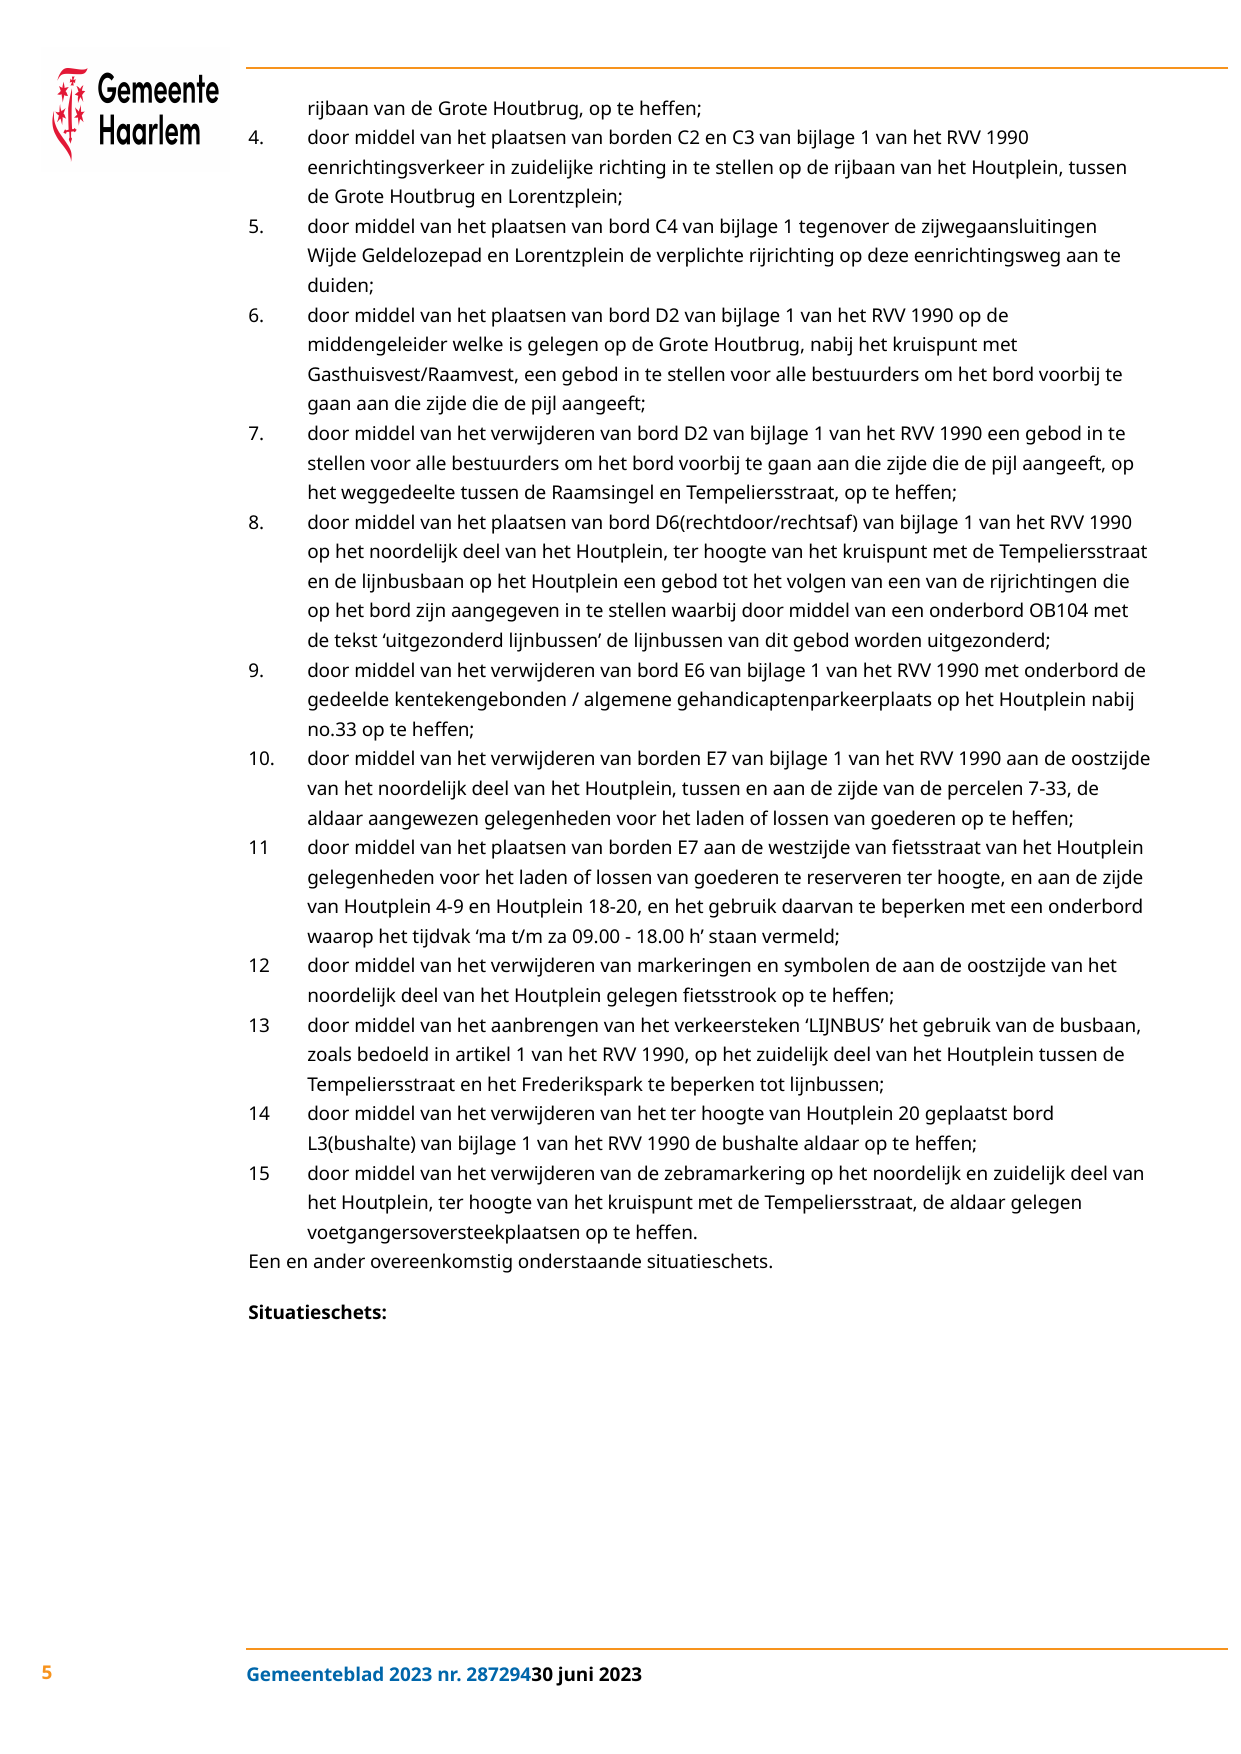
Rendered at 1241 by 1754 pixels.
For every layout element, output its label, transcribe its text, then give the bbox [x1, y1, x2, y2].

list door middel van het verwijderen van bord D2 van bijlage 1 van het RVV 1990 een gebod in te stellen voor alle bestuurders om het bord voorbij te gaan aan die zijde die de pijl aangeeft, op het weggedeelte tussen de Raamsingel en Tempeliersstraat, op te heffen; [248, 420, 1152, 505]
text Situatieschets: [248, 1299, 1152, 1325]
list door middel van het verwijderen van markeringen en symbolen de aan de oostzijde van het noordelijk deel van het Houtplein gelegen fietsstrook op te heffen; [248, 953, 1152, 1008]
list rijbaan van de Grote Houtbrug, op te heffen; [248, 95, 1152, 121]
list door middel van het verwijderen van bord E6 van bijlage 1 van het RVV 1990 met onderbord de gedeelde kentekengebonden / algemene gehandicaptenparkeerplaats op het Houtplein nabij no.33 op te heffen; [248, 657, 1152, 742]
list door middel van het verwijderen van borden E7 van bijlage 1 van het RVV 1990 aan de oostzijde van het noordelijk deel van het Houtplein, tussen en aan de zijde van de percelen 7-33, de aldaar aangewezen gelegenheden voor het laden of lossen van goederen op te heffen; [248, 746, 1152, 831]
list door middel van het plaatsen van bord C4 van bijlage 1 tegenover de zijwegaansluitingen Wijde Geldelozepad en Lorentzplein de verplichte rijrichting op deze eenrichtingsweg aan te duiden; [248, 213, 1152, 298]
list door middel van het verwijderen van de zebramarkering op het noordelijk en zuidelijk deel van het Houtplein, ter hoogte van het kruispunt met de Tempeliersstraat, de aldaar gelegen voetgangersoversteekplaatsen op te heffen. [248, 1160, 1152, 1245]
list door middel van het verwijderen van het ter hoogte van Houtplein 20 geplaatst bord L3(bushalte) van bijlage 1 van het RVV 1990 de bushalte aldaar op te heffen; [248, 1101, 1152, 1156]
list door middel van het plaatsen van bord D6(rechtdoor/rechtsaf) van bijlage 1 van het RVV 1990 op het noordelijk deel van het Houtplein, ter hoogte van het kruispunt met de Tempeliersstraat en de lijnbusbaan op het Houtplein een gebod tot het volgen van een van de rijrichtingen die op het bord zijn aangegeven in te stellen waarbij door middel van een onderbord OB104 met de tekst ‘uitgezonderd lijnbussen’ de lijnbussen van dit gebod worden uitgezonderd; [248, 509, 1152, 653]
picture [41, 47, 231, 172]
list door middel van het plaatsen van bord D2 van bijlage 1 van het RVV 1990 op de middengeleider welke is gelegen op de Grote Houtbrug, nabij het kruispunt met Gasthuisvest/Raamvest, een gebod in te stellen voor alle bestuurders om het bord voorbij te gaan aan die zijde die de pijl aangeeft; [248, 302, 1152, 416]
list door middel van het aanbrengen van het verkeersteken ‘LIJNBUS’ het gebruik van de busbaan, zoals bedoeld in artikel 1 van het RVV 1990, op het zuidelijk deel van het Houtplein tussen de Tempeliersstraat en het Frederikspark te beperken tot lijnbussen; [248, 1012, 1152, 1097]
text Een en ander overeenkomstig onderstaande situatieschets. [248, 1248, 1152, 1274]
list door middel van het plaatsen van borden E7 aan de westzijde van fietsstraat van het Houtplein gelegenheden voor het laden of lossen van goederen te reserveren ter hoogte, en aan de zijde van Houtplein 4-9 en Houtplein 18-20, en het gebruik daarvan te beperken met een onderbord waarop het tijdvak ‘ma t/m za 09.00 - 18.00 h’ staan vermeld; [248, 834, 1152, 949]
list door middel van het plaatsen van borden C2 en C3 van bijlage 1 van het RVV 1990 eenrichtingsverkeer in zuidelijke richting in te stellen op de rijbaan van het Houtplein, tussen de Grote Houtbrug en Lorentzplein; [248, 124, 1152, 209]
